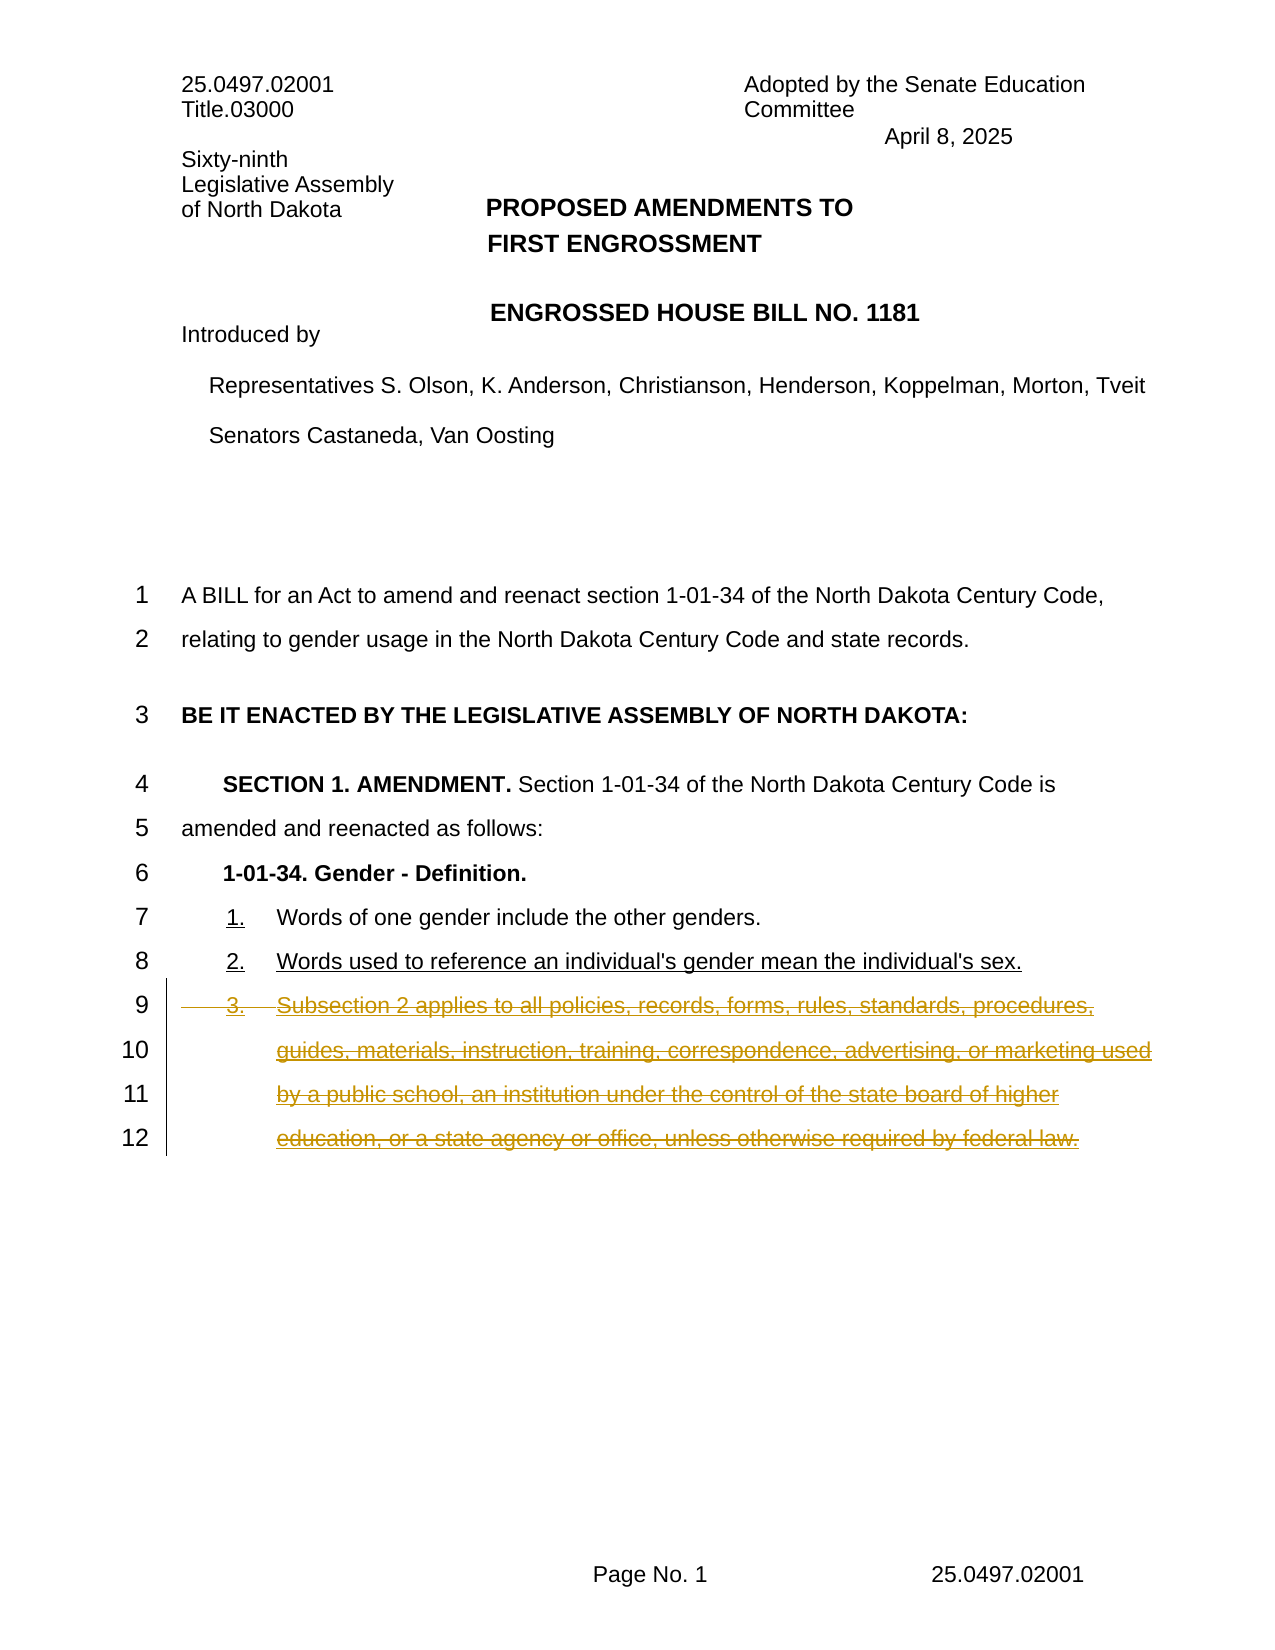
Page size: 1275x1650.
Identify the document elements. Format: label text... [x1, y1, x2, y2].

title FIRST ENGROSSMENT [487, 231, 762, 258]
table_cell Sixty-ninth [181, 123, 744, 173]
text BE IT ENACTED BY THE LEGISLATIVE ASSEMBLY OF NORTH DAKOTA: [181, 688, 1154, 732]
text 1. Words of one gender include the other genders. [181, 890, 1154, 934]
subtitle 1‑01‑34. Gender ‑ Definition. [181, 846, 1154, 890]
title PROPOSED AMENDMENTS TO [486, 192, 872, 221]
text Legislative Assembly [181, 173, 1154, 198]
table_header 25.0497.02001 Title.03000 [181, 73, 744, 123]
text 2. Words used to reference an individual's gender mean the individual's sex. [181, 934, 1154, 978]
title A BILL for an Act to amend and reenact section 1‑01‑34 of the North Dakota Century Code, relating to gender usage in the North Dakota Century Code and state records. [181, 568, 1154, 657]
table_cell April 8, 2025 [744, 123, 1153, 173]
text of North Dakota [181, 198, 1154, 223]
title ENGROSSED House BILL NO. 1181 [490, 297, 920, 326]
text Introduced by [181, 323, 1154, 348]
text SECTION 1. AMENDMENT. Section 1‑01‑34 of the North Dakota Century Code is amended and reenacted as follows: [181, 757, 1154, 846]
text Senators Castaneda, Van Oosting [208, 425, 1154, 448]
text Representatives S. Olson, K. Anderson, Christianson, Henderson, Koppelman, Morton, Tveit [208, 375, 1154, 398]
table_header Adopted by the Senate Education Committee [744, 73, 1153, 123]
